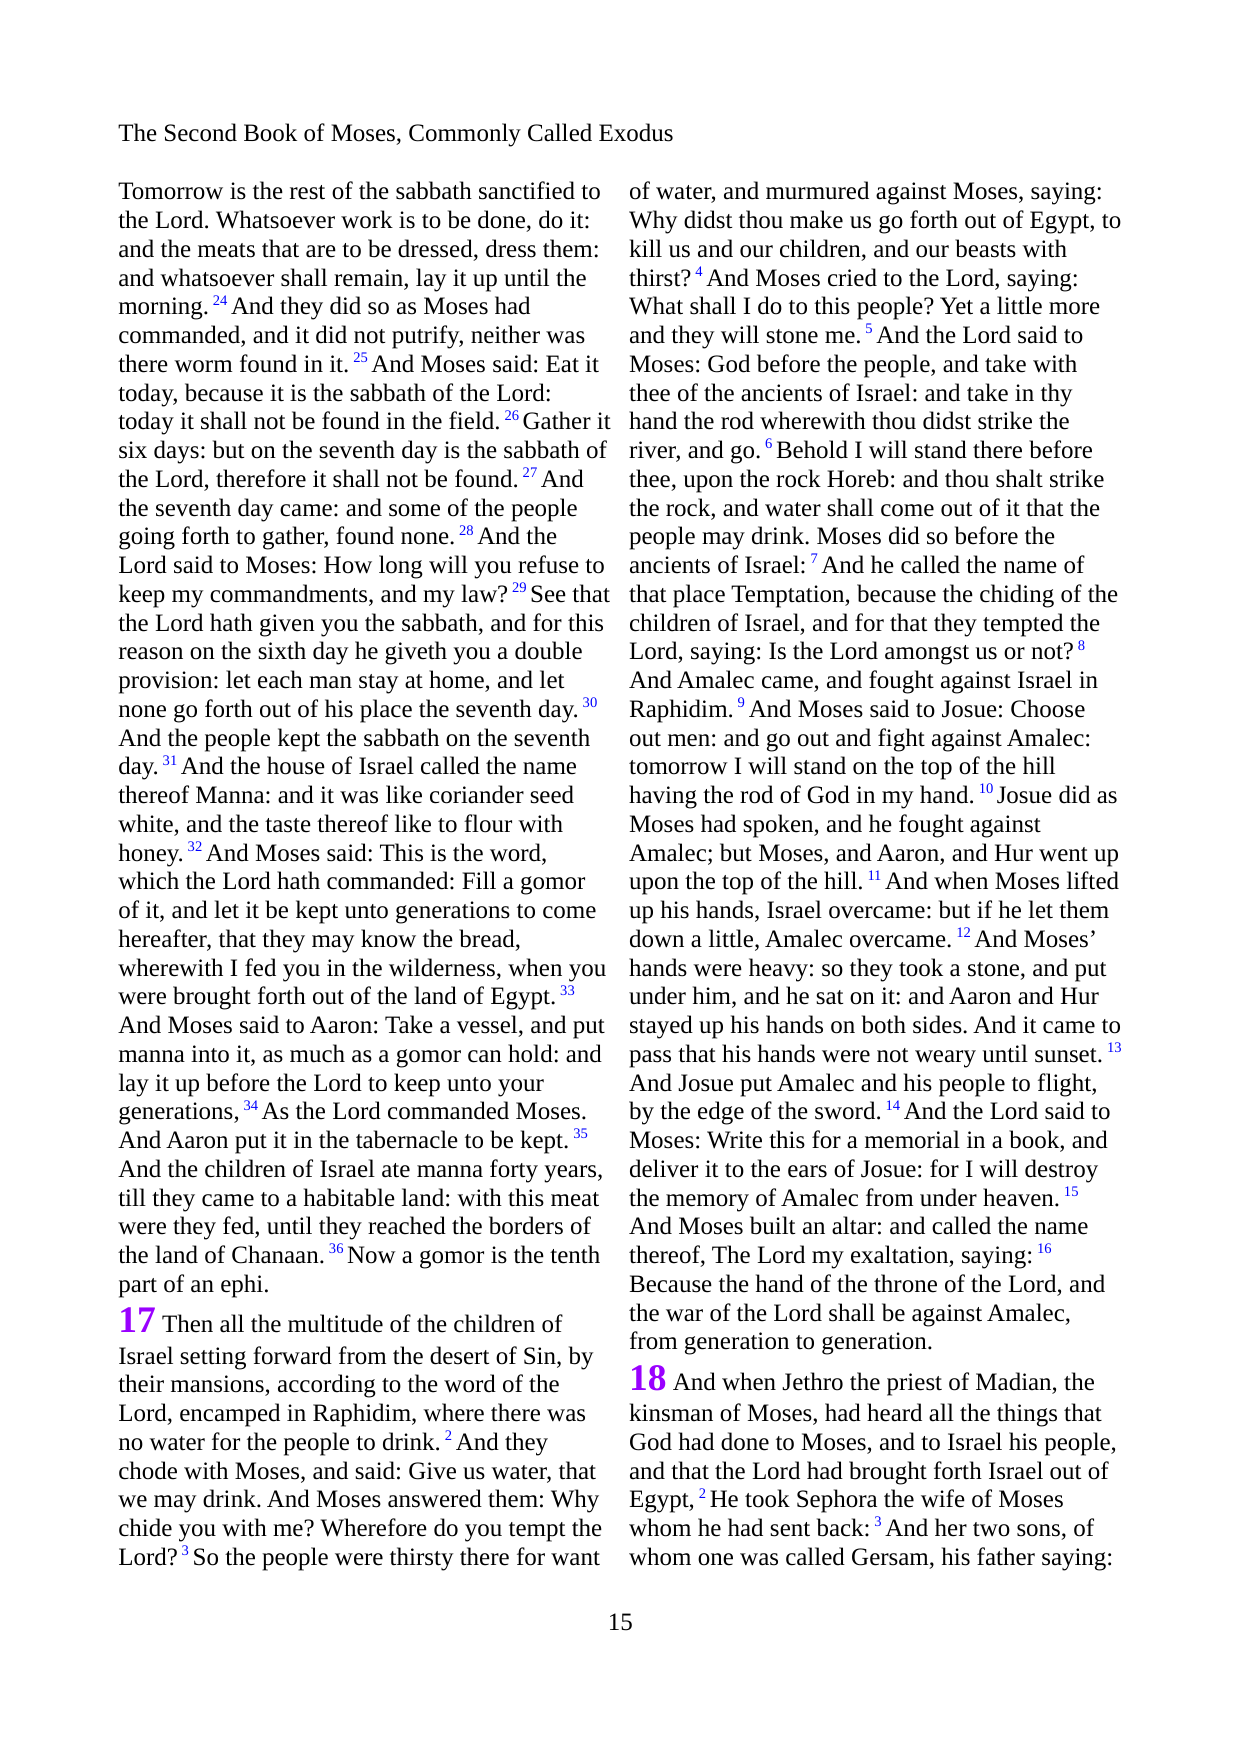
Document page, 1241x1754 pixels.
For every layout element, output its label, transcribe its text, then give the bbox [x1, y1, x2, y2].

text 18 And when Jethro the priest of Madian, the kinsman of Moses, had heard all the things that God had done to Moses, and to Israel his people, and that the Lord had brought forth Israel out of Egypt, 2 He took Sephora the wife of Moses whom he had sent back: 3 And her two sons, of whom one was called Gersam, his father saying: [629, 1355, 1122, 1571]
text Tomorrow is the rest of the sabbath sanctified to the Lord. Whatsoever work is to be done, do it: and the meats that are to be dressed, dress them: and whatsoever shall remain, lay it up until the morning. 24 And they did so as Moses had commanded, and it did not putrify, neither was there worm found in it. 25 And Moses said: Eat it today, because it is the sabbath of the Lord: today it shall not be found in the field. 26 Gather it six days: but on the seventh day is the sabbath of the Lord, therefore it shall not be found. 27 And the seventh day came: and some of the people going forth to gather, found none. 28 And the Lord said to Moses: How long will you refuse to keep my commandments, and my law? 29 See that the Lord hath given you the sabbath, and for this reason on the sixth day he giveth you a double provision: let each man stay at home, and let none go forth out of his place the seventh day. 30 And the people kept the sabbath on the seventh day. 31 And the house of Israel called the name thereof Manna: and it was like coriander seed white, and the taste thereof like to flour with honey. 32 And Moses said: This is the word, which the Lord hath commanded: Fill a gomor of it, and let it be kept unto generations to come hereafter, that they may know the bread, wherewith I fed you in the wilderness, when you were brought forth out of the land of Egypt. 33 And Moses said to Aaron: Take a vessel, and put manna into it, as much as a gomor can hold: and lay it up before the Lord to keep unto your generations, 34 As the Lord commanded Moses. And Aaron put it in the tabernacle to be kept. 35 And the children of Israel ate manna forty years, till they came to a habitable land: with this meat were they fed, until they reached the borders of the land of Chanaan. 36 Now a gomor is the tenth part of an ephi. [118, 176, 611, 1298]
text 17 Then all the multitude of the children of Israel setting forward from the desert of Sin, by their mansions, according to the word of the Lord, encamped in Raphidim, where there was no water for the people to drink. 2 And they chode with Moses, and said: Give us water, that we may drink. And Moses answered them: Why chide you with me? Wherefore do you tempt the Lord? 3 So the people were thirsty there for want [118, 1298, 611, 1571]
text of water, and murmured against Moses, saying: Why didst thou make us go forth out of Egypt, to kill us and our children, and our beasts with thirst? 4 And Moses cried to the Lord, saying: What shall I do to this people? Yet a little more and they will stone me. 5 And the Lord said to Moses: God before the people, and take with thee of the ancients of Israel: and take in thy hand the rod wherewith thou didst strike the river, and go. 6 Behold I will stand there before thee, upon the rock Horeb: and thou shalt strike the rock, and water shall come out of it that the people may drink. Moses did so before the ancients of Israel: 7 And he called the name of that place Temptation, because the chiding of the children of Israel, and for that they tempted the Lord, saying: Is the Lord amongst us or not? 8 And Amalec came, and fought against Israel in Raphidim. 9 And Moses said to Josue: Choose out men: and go out and fight against Amalec: tomorrow I will stand on the top of the hill having the rod of God in my hand. 10 Josue did as Moses had spoken, and he fought against Amalec; but Moses, and Aaron, and Hur went up upon the top of the hill. 11 And when Moses lifted up his hands, Israel overcame: but if he let them down a little, Amalec overcame. 12 And Moses’ hands were heavy: so they took a stone, and put under him, and he sat on it: and Aaron and Hur stayed up his hands on both sides. And it came to pass that his hands were not weary until sunset. 13 And Josue put Amalec and his people to flight, by the edge of the sword. 14 And the Lord said to Moses: Write this for a memorial in a book, and deliver it to the ears of Josue: for I will destroy the memory of Amalec from under heaven. 15 And Moses built an altar: and called the name thereof, The Lord my exaltation, saying: 16 Because the hand of the throne of the Lord, and the war of the Lord shall be against Amalec, from generation to generation. [629, 176, 1122, 1355]
